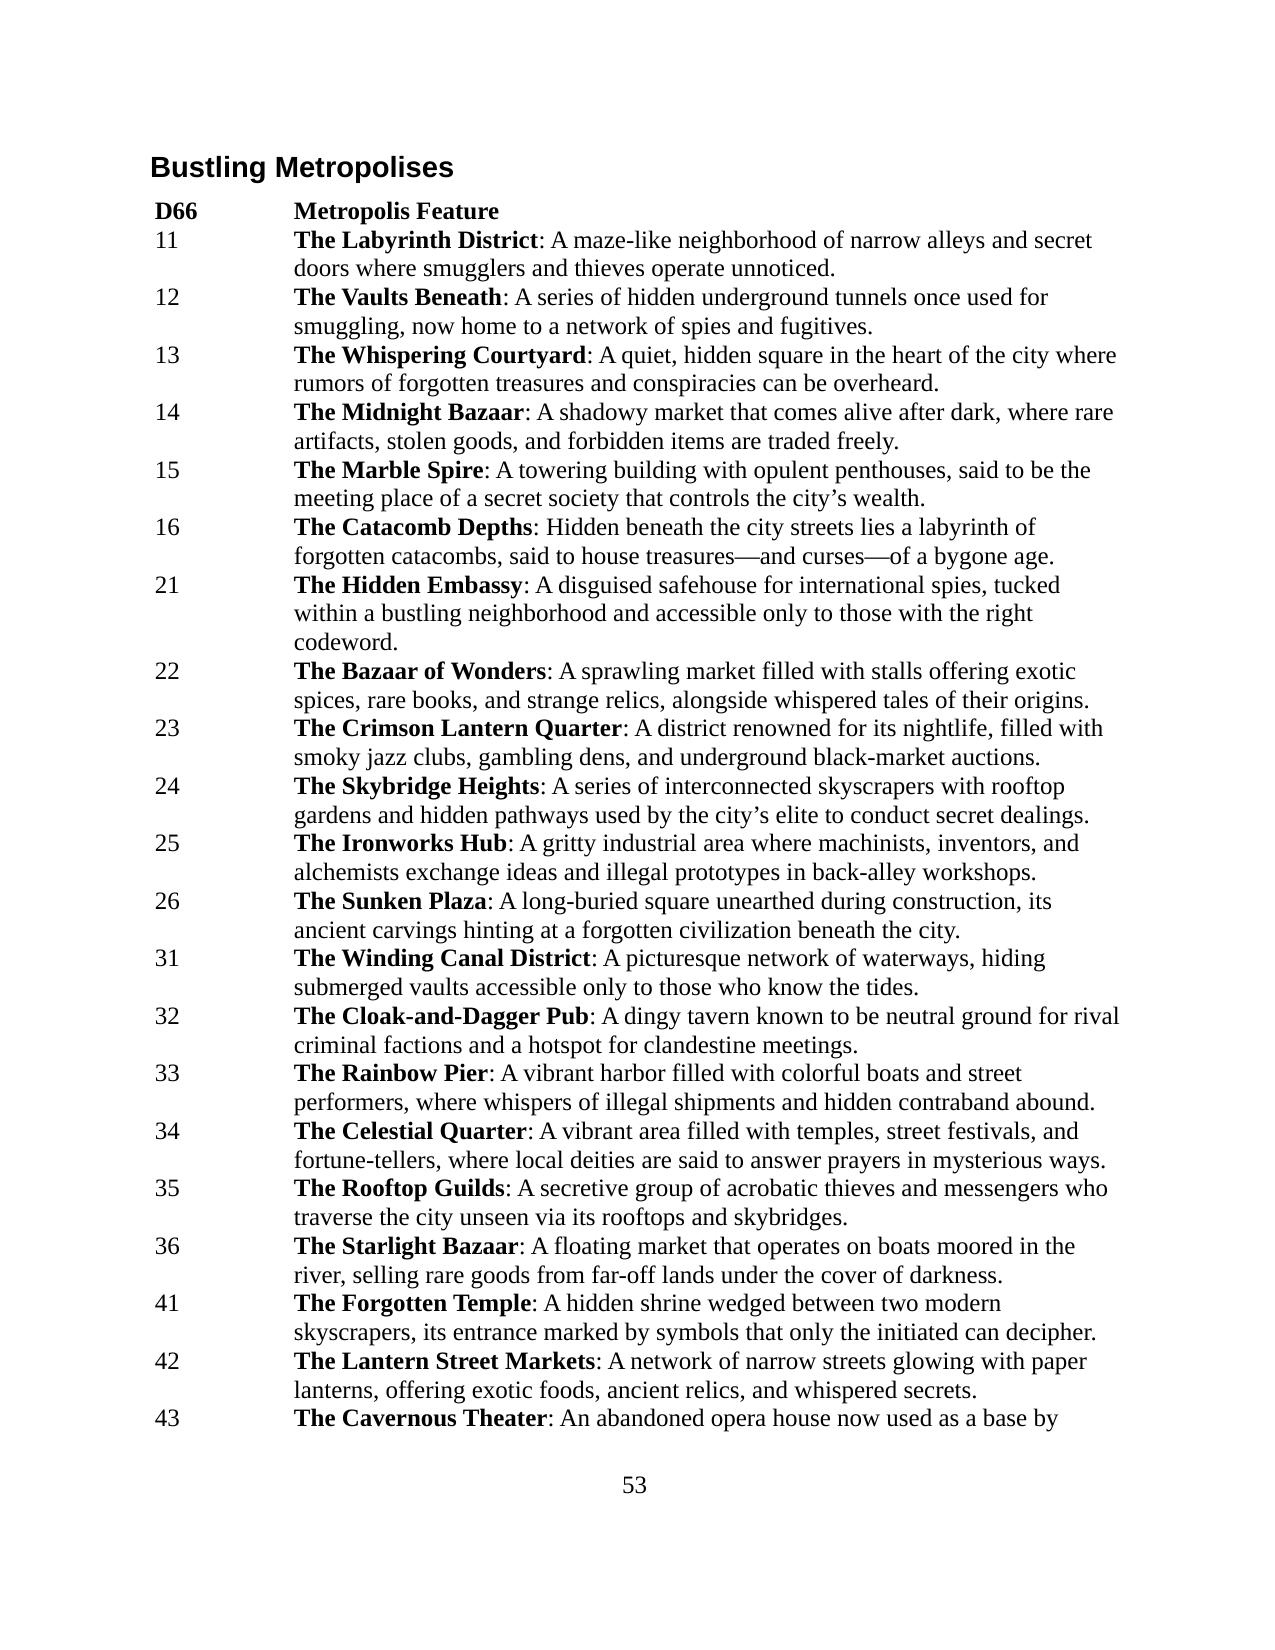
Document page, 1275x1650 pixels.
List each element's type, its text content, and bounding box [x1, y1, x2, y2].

table_cell 14 [150, 397, 289, 455]
table_cell 23 [150, 714, 289, 771]
table_cell 42 [150, 1346, 289, 1403]
table_header D66 [150, 196, 289, 225]
table_cell 34 [150, 1116, 289, 1173]
table_cell The Celestial Quarter: A vibrant area filled with temples, street festivals, and fortune-tellers, where local deities are said to answer prayers in mysterious ways. [289, 1116, 1125, 1173]
table_cell The Marble Spire: A towering building with opulent penthouses, said to be the meeting place of a secret society that controls the city’s wealth. [289, 455, 1125, 512]
table_cell 32 [150, 1001, 289, 1058]
table_cell 35 [150, 1174, 289, 1231]
table_cell The Rainbow Pier: A vibrant harbor filled with colorful boats and street performers, where whispers of illegal shipments and hidden contraband abound. [289, 1059, 1125, 1116]
table_cell The Forgotten Temple: A hidden shrine wedged between two modern skyscrapers, its entrance marked by symbols that only the initiated can decipher. [289, 1289, 1125, 1346]
table_cell The Labyrinth District: A maze-like neighborhood of narrow alleys and secret doors where smugglers and thieves operate unnoticed. [289, 225, 1125, 282]
table_cell 41 [150, 1289, 289, 1346]
table_cell 24 [150, 771, 289, 828]
table_cell The Cavernous Theater: An abandoned opera house now used as a base by [289, 1404, 1125, 1432]
table_cell The Catacomb Depths: Hidden beneath the city streets lies a labyrinth of forgotten catacombs, said to house treasures—and curses—of a bygone age. [289, 512, 1125, 570]
table_cell 11 [150, 225, 289, 282]
table_cell The Cloak-and-Dagger Pub: A dingy tavern known to be neutral ground for rival criminal factions and a hotspot for clandestine meetings. [289, 1001, 1125, 1058]
table_cell 25 [150, 829, 289, 886]
table_cell The Hidden Embassy: A disguised safehouse for international spies, tucked within a bustling neighborhood and accessible only to those with the right codeword. [289, 570, 1125, 656]
table_cell The Winding Canal District: A picturesque network of waterways, hiding submerged vaults accessible only to those who know the tides. [289, 944, 1125, 1001]
table_header Metropolis Feature [289, 196, 1125, 225]
table_cell 22 [150, 656, 289, 713]
table_cell 13 [150, 340, 289, 397]
table_cell The Whispering Courtyard: A quiet, hidden square in the heart of the city where rumors of forgotten treasures and conspiracies can be overheard. [289, 340, 1125, 397]
table_cell The Bazaar of Wonders: A sprawling market filled with stalls offering exotic spices, rare books, and strange relics, alongside whispered tales of their origins. [289, 656, 1125, 713]
table_cell 26 [150, 886, 289, 943]
table_cell The Ironworks Hub: A gritty industrial area where machinists, inventors, and alchemists exchange ideas and illegal prototypes in back-alley workshops. [289, 829, 1125, 886]
table_cell 43 [150, 1404, 289, 1432]
table_cell The Sunken Plaza: A long-buried square unearthed during construction, its ancient carvings hinting at a forgotten civilization beneath the city. [289, 886, 1125, 943]
table_cell The Skybridge Heights: A series of interconnected skyscrapers with rooftop gardens and hidden pathways used by the city’s elite to conduct secret dealings. [289, 771, 1125, 828]
table_cell The Crimson Lantern Quarter: A district renowned for its nightlife, filled with smoky jazz clubs, gambling dens, and underground black-market auctions. [289, 714, 1125, 771]
table_cell The Lantern Street Markets: A network of narrow streets glowing with paper lanterns, offering exotic foods, ancient relics, and whispered secrets. [289, 1346, 1125, 1403]
subtitle Bustling Metropolises [150, 150, 1125, 183]
table_cell 31 [150, 944, 289, 1001]
table_cell The Vaults Beneath: A series of hidden underground tunnels once used for smuggling, now home to a network of spies and fugitives. [289, 282, 1125, 340]
table_cell 12 [150, 282, 289, 340]
table_cell 21 [150, 570, 289, 656]
table_cell The Rooftop Guilds: A secretive group of acrobatic thieves and messengers who traverse the city unseen via its rooftops and skybridges. [289, 1174, 1125, 1231]
table_cell 33 [150, 1059, 289, 1116]
table_cell 15 [150, 455, 289, 512]
table_cell 16 [150, 512, 289, 570]
table_cell 36 [150, 1231, 289, 1288]
table_cell The Starlight Bazaar: A floating market that operates on boats moored in the river, selling rare goods from far-off lands under the cover of darkness. [289, 1231, 1125, 1288]
table_cell The Midnight Bazaar: A shadowy market that comes alive after dark, where rare artifacts, stolen goods, and forbidden items are traded freely. [289, 397, 1125, 455]
